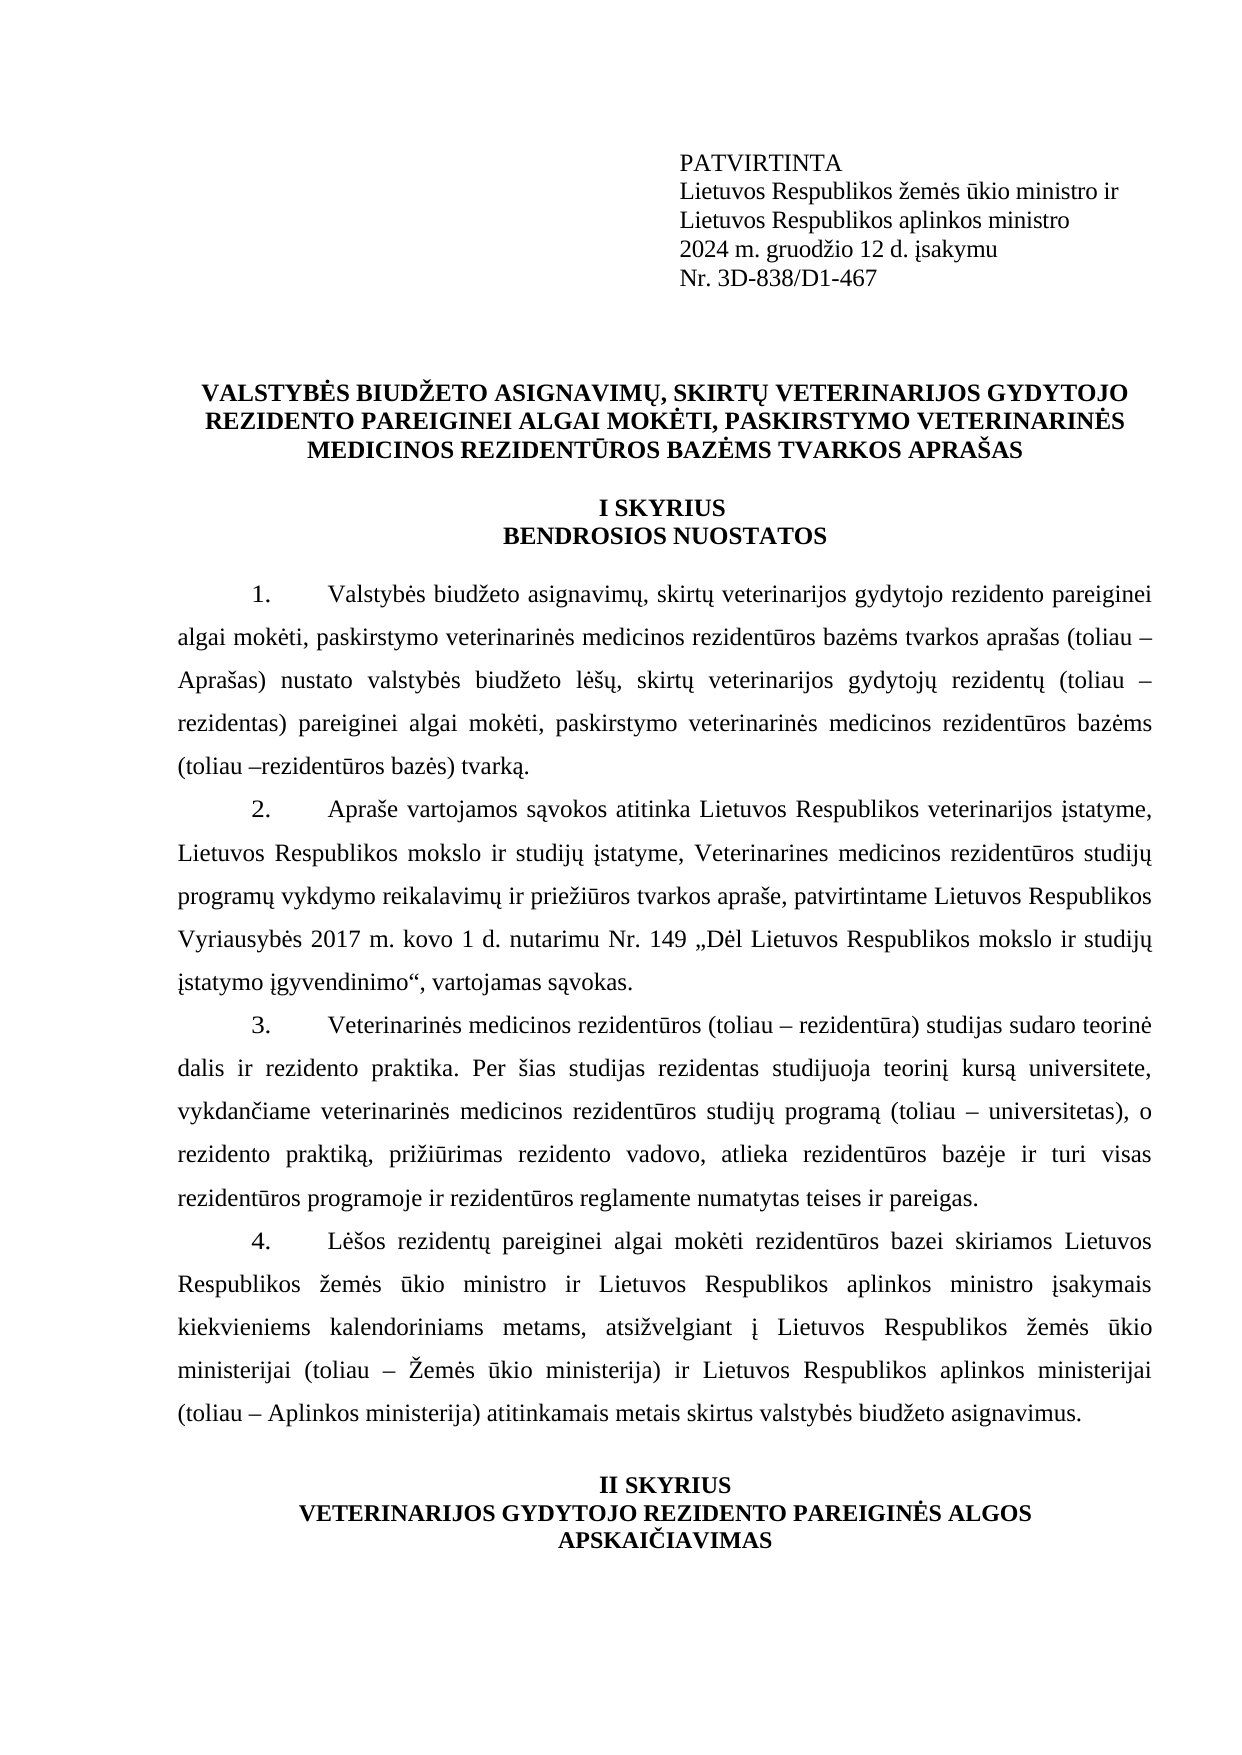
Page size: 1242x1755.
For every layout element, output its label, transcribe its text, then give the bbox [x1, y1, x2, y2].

text Lietuvos Respublikos aplinkos ministro [177, 205, 1153, 234]
text PATVIRTINTA [177, 148, 1153, 176]
text Nr. 3D-838/D1-467 [177, 263, 1153, 291]
text Lietuvos Respublikos žemės ūkio ministro ir [177, 176, 1153, 205]
text II SKYRIUS [177, 1470, 1153, 1499]
text BENDROSIOS NUOSTATOS [177, 521, 1153, 550]
text APSKAIČIAVIMAS [177, 1526, 1153, 1554]
text I SKYRIUS [177, 493, 1153, 521]
text 1. Valstybės biudžeto asignavimų, skirtų veterinarijos gydytojo rezidento pareiginei algai mokėti, paskirstymo veterinarinės medicinos rezidentūros bazėms tvarkos aprašas (toliau – Aprašas) nustato valstybės biudžeto lėšų, skirtų veterinarijos gydytojų rezidentų (toliau – rezidentas) pareiginei algai mokėti, paskirstymo veterinarinės medicinos rezidentūros bazėms (toliau –rezidentūros bazės) tvarką. [177, 579, 1153, 780]
text 4. Lėšos rezidentų pareiginei algai mokėti rezidentūros bazei skiriamos Lietuvos Respublikos žemės ūkio ministro ir Lietuvos Respublikos aplinkos ministro įsakymais kiekvieniems kalendoriniams metams, atsižvelgiant į Lietuvos Respublikos žemės ūkio ministerijai (toliau – Žemės ūkio ministerija) ir Lietuvos Respublikos aplinkos ministerijai (toliau – Aplinkos ministerija) atitinkamais metais skirtus valstybės biudžeto asignavimus. [177, 1226, 1153, 1427]
text VALSTYBĖS BIUDŽETO ASIGNAVIMŲ, SKIRTŲ VETERINARIJOS GYDYTOJO REZIDENTO PAREIGINEI ALGAI MOKĖTI, PASKIRSTYMO VETERINARINĖS MEDICINOS REZIDENTŪROS BAZĖMS TVARKOS APRAŠAS [177, 378, 1153, 464]
text VETERINARIJOS GYDYTOJO REZIDENTO PAREIGINĖS ALGOS [177, 1499, 1153, 1526]
text 2024 m. gruodžio 12 d. įsakymu [177, 234, 1153, 263]
text 2. Apraše vartojamos sąvokos atitinka Lietuvos Respublikos veterinarijos įstatyme, Lietuvos Respublikos mokslo ir studijų įstatyme, Veterinarines medicinos rezidentūros studijų programų vykdymo reikalavimų ir priežiūros tvarkos apraše, patvirtintame Lietuvos Respublikos Vyriausybės 2017 m. kovo 1 d. nutarimu Nr. 149 „Dėl Lietuvos Respublikos mokslo ir studijų įstatymo įgyvendinimo“, vartojamas sąvokas. [177, 794, 1153, 996]
text 3. Veterinarinės medicinos rezidentūros (toliau – rezidentūra) studijas sudaro teorinė dalis ir rezidento praktika. Per šias studijas rezidentas studijuoja teorinį kursą universitete, vykdančiame veterinarinės medicinos rezidentūros studijų programą (toliau – universitetas), o rezidento praktiką, prižiūrimas rezidento vadovo, atlieka rezidentūros bazėje ir turi visas rezidentūros programoje ir rezidentūros reglamente numatytas teises ir pareigas. [177, 1010, 1153, 1211]
